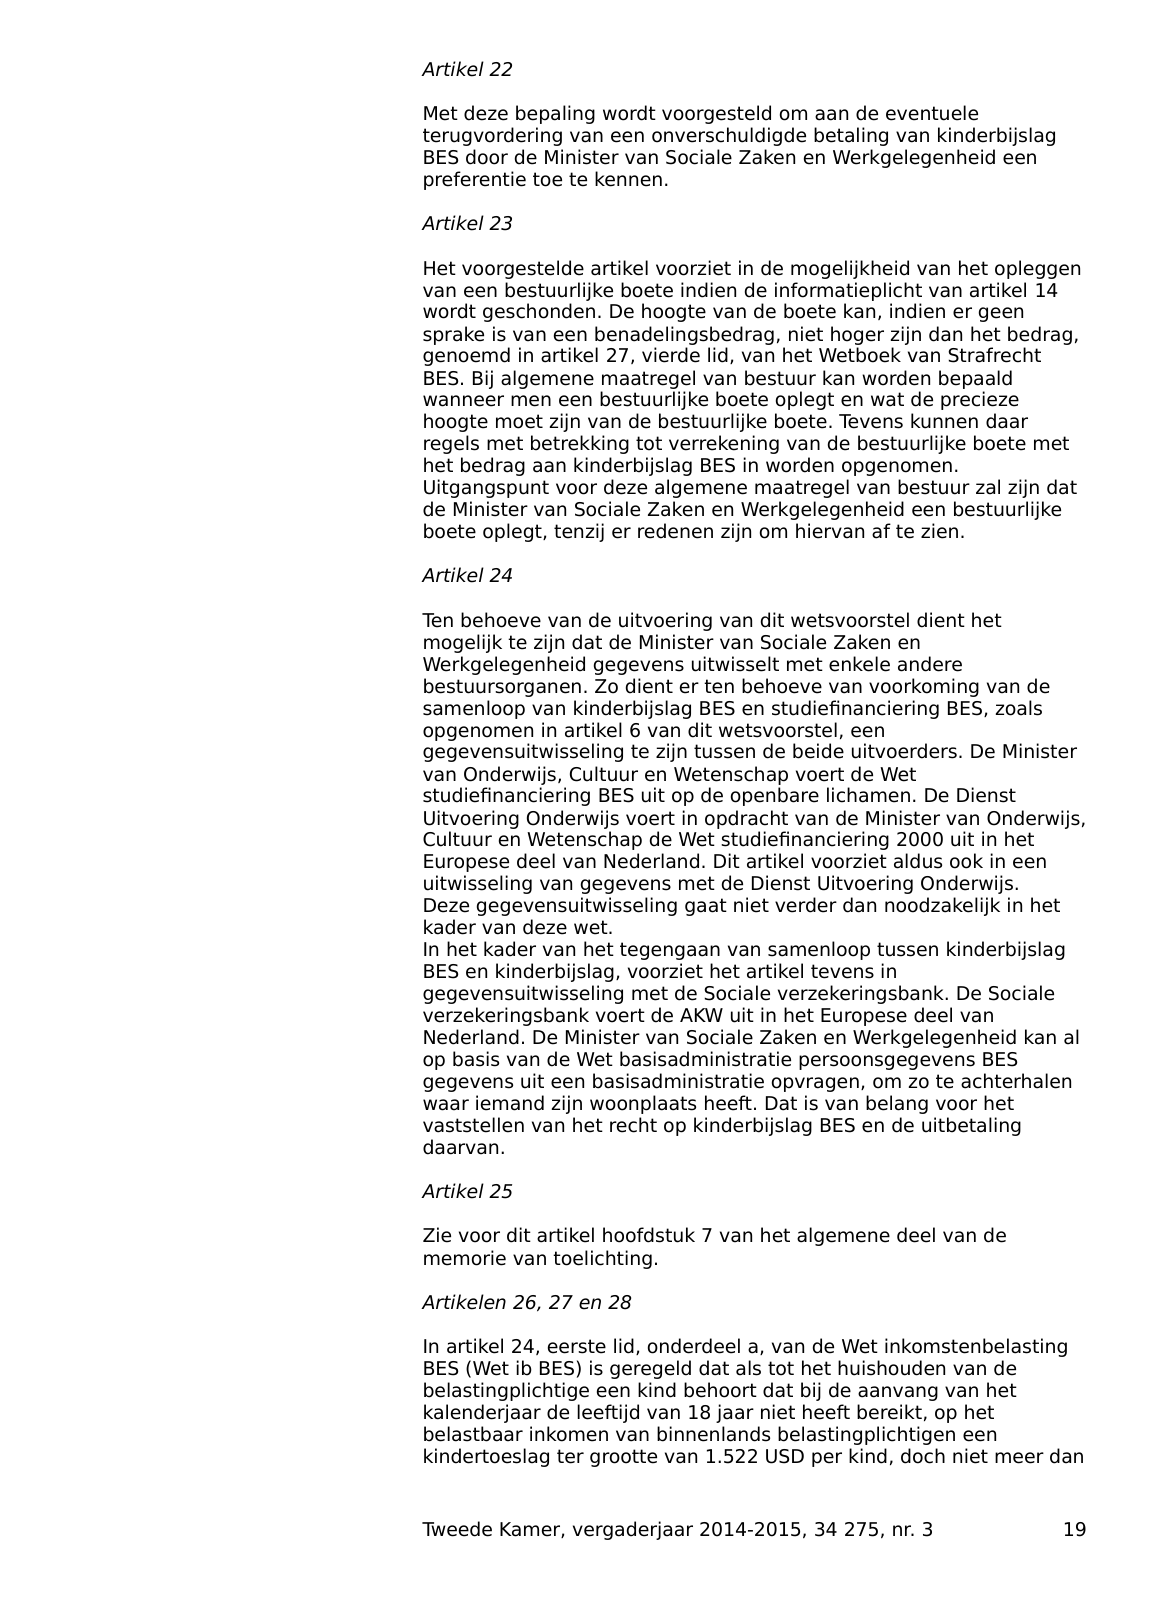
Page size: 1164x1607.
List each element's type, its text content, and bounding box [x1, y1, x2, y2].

text Ten behoeve van de uitvoering van dit wetsvoorstel dient het mogelijk te zijn dat de Minister van Sociale Zaken en Werkgelegenheid gegevens uitwisselt met enkele andere bestuursorganen. Zo dient er ten behoeve van voorkoming van de samenloop van kinderbijslag BES en studiefinanciering BES, zoals opgenomen in artikel 6 van dit wetsvoorstel, een gegevensuitwisseling te zijn tussen de beide uitvoerders. De Minister van Onderwijs, Cultuur en Wetenschap voert de Wet studiefinanciering BES uit op de openbare lichamen. De Dienst Uitvoering Onderwijs voert in opdracht van de Minister van Onderwijs, Cultuur en Wetenschap de Wet studiefinanciering 2000 uit in het Europese deel van Nederland. Dit artikel voorziet aldus ook in een uitwisseling van gegevens met de Dienst Uitvoering Onderwijs. [422, 609, 1087, 895]
text Met deze bepaling wordt voorgesteld om aan de eventuele terugvordering van een onverschuldigde betaling van kinderbijslag BES door de Minister van Sociale Zaken en Werkgelegenheid een preferentie toe te kennen. [422, 103, 1087, 191]
subtitle Artikel 24 [422, 565, 1087, 587]
text Uitgangspunt voor deze algemene maatregel van bestuur zal zijn dat de Minister van Sociale Zaken en Werkgelegenheid een bestuurlijke boete oplegt, tenzij er redenen zijn om hiervan af te zien. [422, 477, 1087, 543]
text In artikel 24, eerste lid, onderdeel a, van de Wet inkomstenbelasting BES (Wet ib BES) is geregeld dat als tot het huishouden van de belastingplichtige een kind behoort dat bij de aanvang van het kalenderjaar de leeftijd van 18 jaar niet heeft bereikt, op het belastbaar inkomen van binnenlands belastingplichtigen een kindertoeslag ter grootte van 1.522 USD per kind, doch niet meer dan [422, 1336, 1087, 1468]
subtitle Artikel 25 [422, 1181, 1087, 1203]
text Deze gegevensuitwisseling gaat niet verder dan noodzakelijk in het kader van deze wet. [422, 895, 1087, 939]
subtitle Artikel 22 [422, 59, 1087, 81]
subtitle Artikelen 26, 27 en 28 [422, 1292, 1087, 1313]
subtitle Artikel 23 [422, 213, 1087, 235]
text In het kader van het tegengaan van samenloop tussen kinderbijslag BES en kinderbijslag, voorziet het artikel tevens in gegevensuitwisseling met de Sociale verzekeringsbank. De Sociale verzekeringsbank voert de AKW uit in het Europese deel van Nederland. De Minister van Sociale Zaken en Werkgelegenheid kan al op basis van de Wet basisadministratie persoonsgegevens BES gegevens uit een basisadministratie opvragen, om zo te achterhalen waar iemand zijn woonplaats heeft. Dat is van belang voor het vaststellen van het recht op kinderbijslag BES en de uitbetaling daarvan. [422, 939, 1087, 1159]
text Het voorgestelde artikel voorziet in de mogelijkheid van het opleggen van een bestuurlijke boete indien de informatieplicht van artikel 14 wordt geschonden. De hoogte van de boete kan, indien er geen sprake is van een benadelingsbedrag, niet hoger zijn dan het bedrag, genoemd in artikel 27, vierde lid, van het Wetboek van Strafrecht BES. Bij algemene maatregel van bestuur kan worden bepaald wanneer men een bestuurlijke boete oplegt en wat de precieze hoogte moet zijn van de bestuurlijke boete. Tevens kunnen daar regels met betrekking tot verrekening van de bestuurlijke boete met het bedrag aan kinderbijslag BES in worden opgenomen. [422, 257, 1087, 477]
text Zie voor dit artikel hoofdstuk 7 van het algemene deel van de memorie van toelichting. [422, 1225, 1087, 1269]
